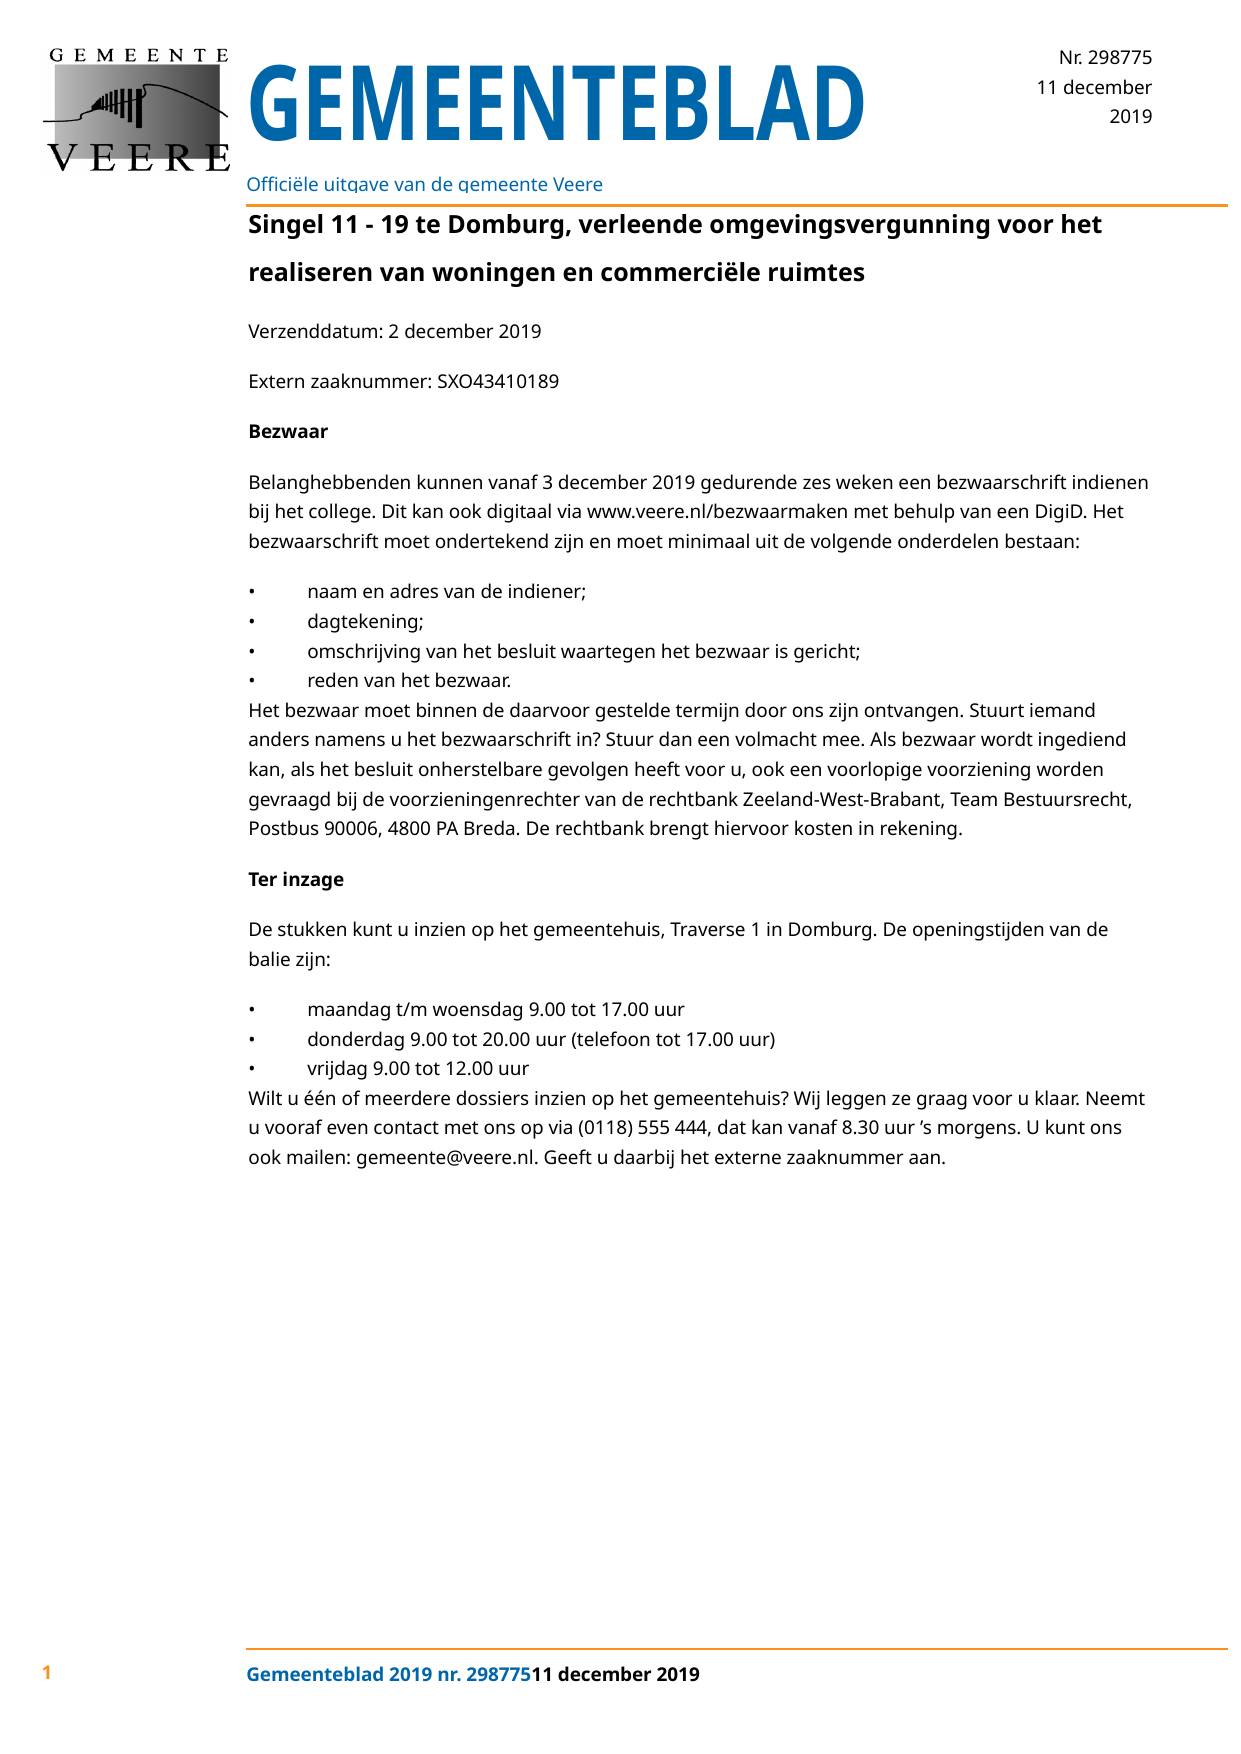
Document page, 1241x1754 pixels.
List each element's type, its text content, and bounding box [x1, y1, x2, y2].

list reden van het bezwaar. [248, 667, 1152, 693]
text De stukken kunt u inzien op het gemeentehuis, Traverse 1 in Domburg. De openingstijden van de balie zijn: [248, 916, 1152, 972]
text Singel 11 - 19 te Domburg, verleende omgevingsvergunning voor het realiseren van woningen en commerciële ruimtes [248, 207, 1152, 288]
list maandag t/m woensdag 9.00 tot 17.00 uur [248, 996, 1152, 1022]
picture [41, 47, 231, 172]
list omschrijving van het besluit waartegen het bezwaar is gericht; [248, 638, 1152, 664]
list vrijdag 9.00 tot 12.00 uur [248, 1055, 1152, 1081]
list naam en adres van de indiener; [248, 579, 1152, 604]
text Belanghebbenden kunnen vanaf 3 december 2019 gedurende zes weken een bezwaarschrift indienen bij het college. Dit kan ook digitaal via www.veere.nl/bezwaarmaken met behulp van een DigiD. Het bezwaarschrift moet ondertekend zijn en moet minimaal uit de volgende onderdelen bestaan: [248, 469, 1152, 554]
text Het bezwaar moet binnen de daarvoor gestelde termijn door ons zijn ontvangen. Stuurt iemand anders namens u het bezwaarschrift in? Stuur dan een volmacht mee. Als bezwaar wordt ingediend kan, als het besluit onherstelbare gevolgen heeft voor u, ook een voorlopige voorziening worden gevraagd bij de voorzieningenrechter van de rechtbank Zeeland-West-Brabant, Team Bestuursrecht, Postbus 90006, 4800 PA Breda. De rechtbank brengt hiervoor kosten in rekening. [248, 697, 1152, 841]
text Wilt u één of meerdere dossiers inzien op het gemeentehuis? Wij leggen ze graag voor u klaar. Neemt u vooraf even contact met ons op via (0118) 555 444, dat kan vanaf 8.30 uur ’s morgens. U kunt ons ook mailen: gemeente@veere.nl. Geeft u daarbij het externe zaaknummer aan. [248, 1085, 1152, 1170]
text Bezwaar [248, 419, 1152, 444]
list dagtekening; [248, 608, 1152, 634]
list donderdag 9.00 tot 20.00 uur (telefoon tot 17.00 uur) [248, 1026, 1152, 1052]
text Extern zaaknummer: SXO43410189 [248, 368, 1152, 394]
text Verzenddatum: 2 december 2019 [248, 318, 1152, 344]
text Ter inzage [248, 866, 1152, 892]
